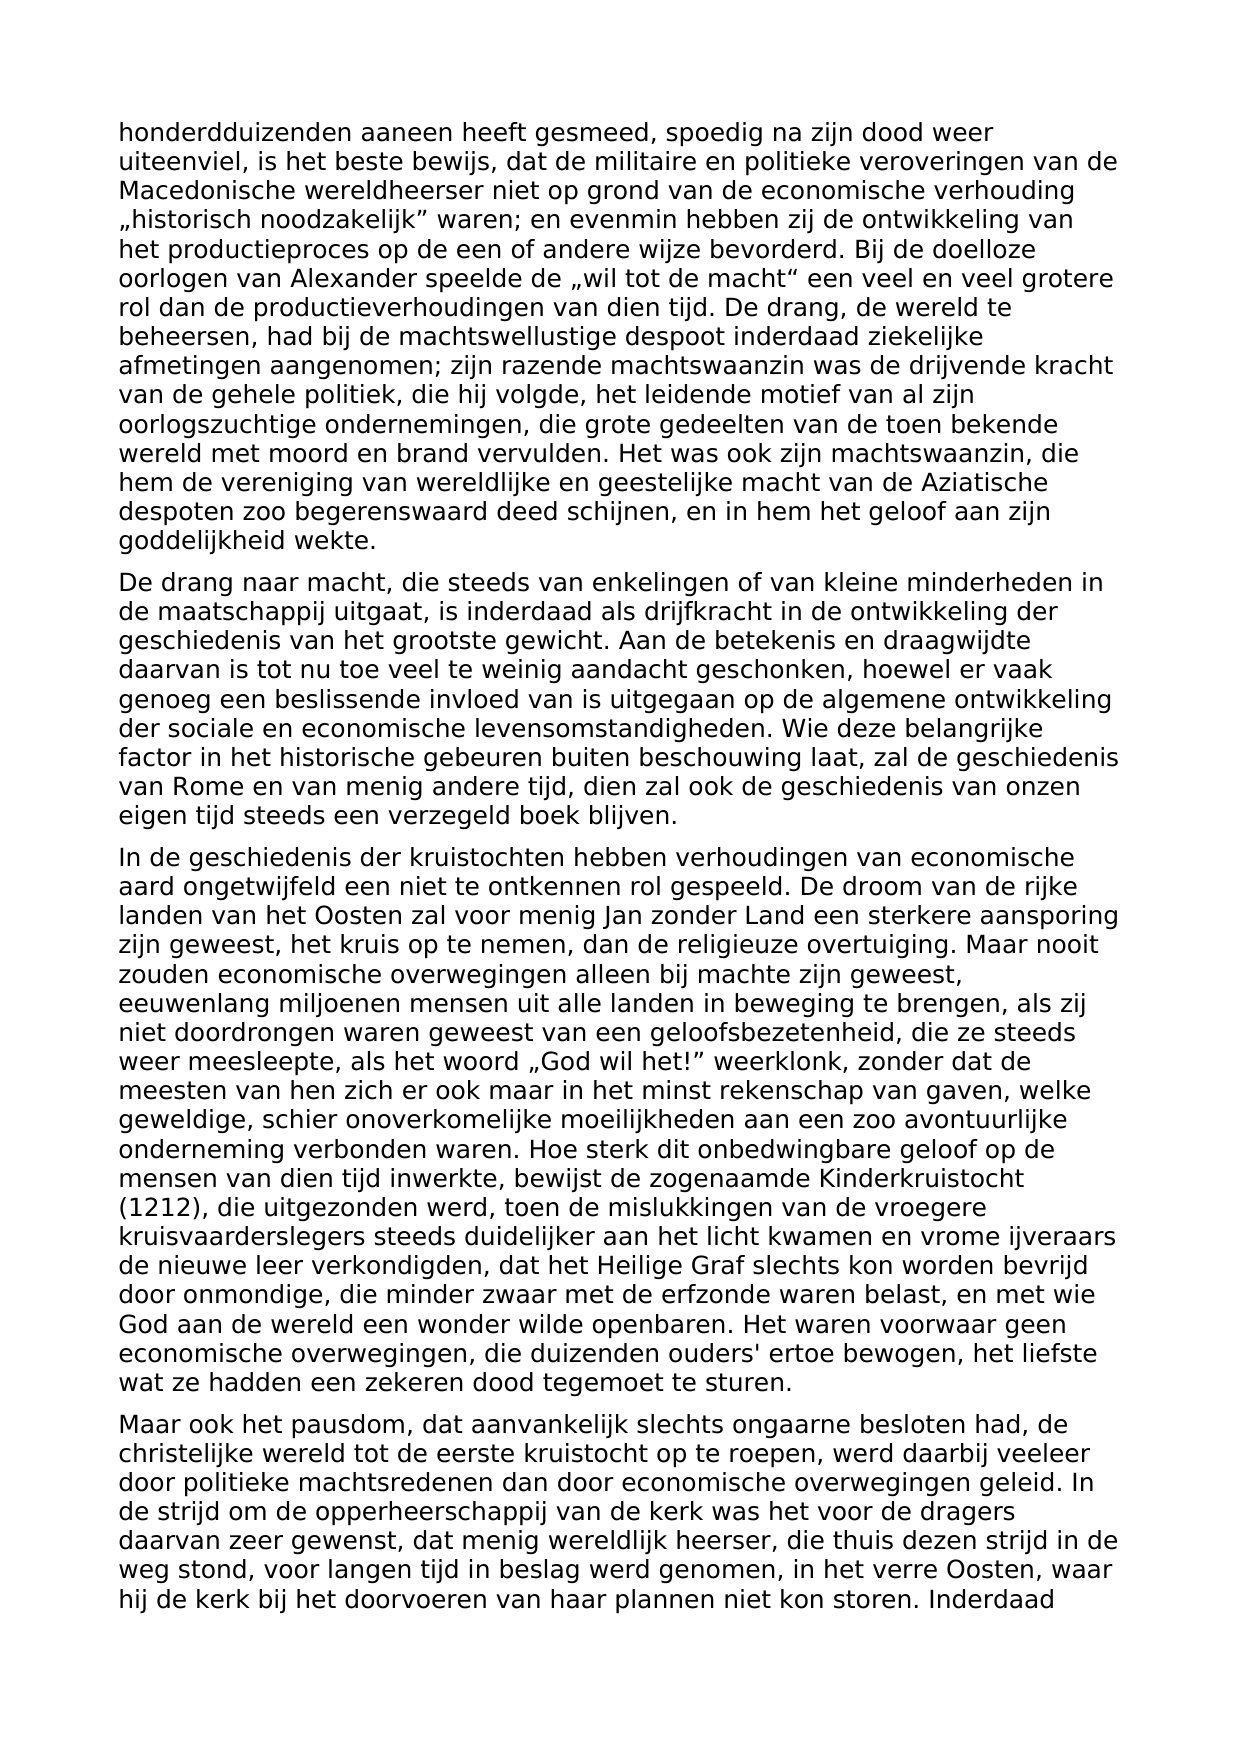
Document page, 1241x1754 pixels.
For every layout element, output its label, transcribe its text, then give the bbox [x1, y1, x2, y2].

text honderdduizenden aaneen heeft gesmeed, spoedig na zijn dood weer uiteenviel, is het beste bewijs, dat de militaire en politieke veroveringen van de Macedonische wereldheerser niet op grond van de economische verhouding „historisch noodzakelijk” waren; en evenmin hebben zij de ontwikkeling van het productieproces op de een of andere wijze bevorderd. Bij de doelloze oorlogen van Alexander speelde de „wil tot de macht“ een veel en veel grotere rol dan de productieverhoudingen van dien tijd. De drang, de wereld te beheersen, had bij de machtswellustige despoot inderdaad ziekelijke afmetingen aangenomen; zijn razende machtswaanzin was de drijvende kracht van de gehele politiek, die hij volgde, het leidende motief van al zijn oorlogszuchtige ondernemingen, die grote gedeelten van de toen bekende wereld met moord en brand vervulden. Het was ook zijn machtswaanzin, die hem de vereniging van wereldlijke en geestelijke macht van de Aziatische despoten zoo begerenswaard deed schijnen, en in hem het geloof aan zijn goddelijkheid wekte. [118, 118, 1122, 556]
text In de geschiedenis der kruistochten hebben verhoudingen van economische aard ongetwijfeld een niet te ontkennen rol gespeeld. De droom van de rijke landen van het Oosten zal voor menig Jan zonder Land een sterkere aansporing zijn geweest, het kruis op te nemen, dan de religieuze overtuiging. Maar nooit zouden economische overwegingen alleen bij machte zijn geweest, eeuwenlang miljoenen mensen uit alle landen in beweging te brengen, als zij niet doordrongen waren geweest van een geloofsbezetenheid, die ze steeds weer meesleepte, als het woord „God wil het!” weerklonk, zonder dat de meesten van hen zich er ook maar in het minst rekenschap van gaven, welke geweldige, schier onoverkomelijke moeilijkheden aan een zoo avontuurlijke onderneming verbonden waren. Hoe sterk dit onbedwingbare geloof op de mensen van dien tijd inwerkte, bewijst de zogenaamde Kinderkruistocht (1212), die uitgezonden werd, toen de mislukkingen van de vroegere kruisvaarderslegers steeds duidelijker aan het licht kwamen en vrome ijveraars de nieuwe leer verkondigden, dat het Heilige Graf slechts kon worden bevrijd door onmondige, die minder zwaar met de erfzonde waren belast, en met wie God aan de wereld een wonder wilde openbaren. Het waren voorwaar geen economische overwegingen, die duizenden ouders' ertoe bewogen, het liefste wat ze hadden een zekeren dood tegemoet te sturen. [118, 843, 1122, 1397]
text De drang naar macht, die steeds van enkelingen of van kleine minderheden in de maatschappij uitgaat, is inderdaad als drijfkracht in de ontwikkeling der geschiedenis van het grootste gewicht. Aan de betekenis en draagwijdte daarvan is tot nu toe veel te weinig aandacht geschonken, hoewel er vaak genoeg een beslissende invloed van is uitgegaan op de algemene ontwikkeling der sociale en economische levensomstandigheden. Wie deze belangrijke factor in het historische gebeuren buiten beschouwing laat, zal de geschiedenis van Rome en van menig andere tijd, dien zal ook de geschiedenis van onzen eigen tijd steeds een verzegeld boek blijven. [118, 568, 1122, 831]
text Maar ook het pausdom, dat aanvankelijk slechts ongaarne besloten had, de christelijke wereld tot de eerste kruistocht op te roepen, werd daarbij veeleer door politieke machtsredenen dan door economische overwegingen geleid. In de strijd om de opperheerschappij van de kerk was het voor de dragers daarvan zeer gewenst, dat menig wereldlijk heerser, die thuis dezen strijd in de weg stond, voor langen tijd in beslag werd genomen, in het verre Oosten, waar hij de kerk bij het doorvoeren van haar plannen niet kon storen. Inderdaad [118, 1410, 1122, 1614]
